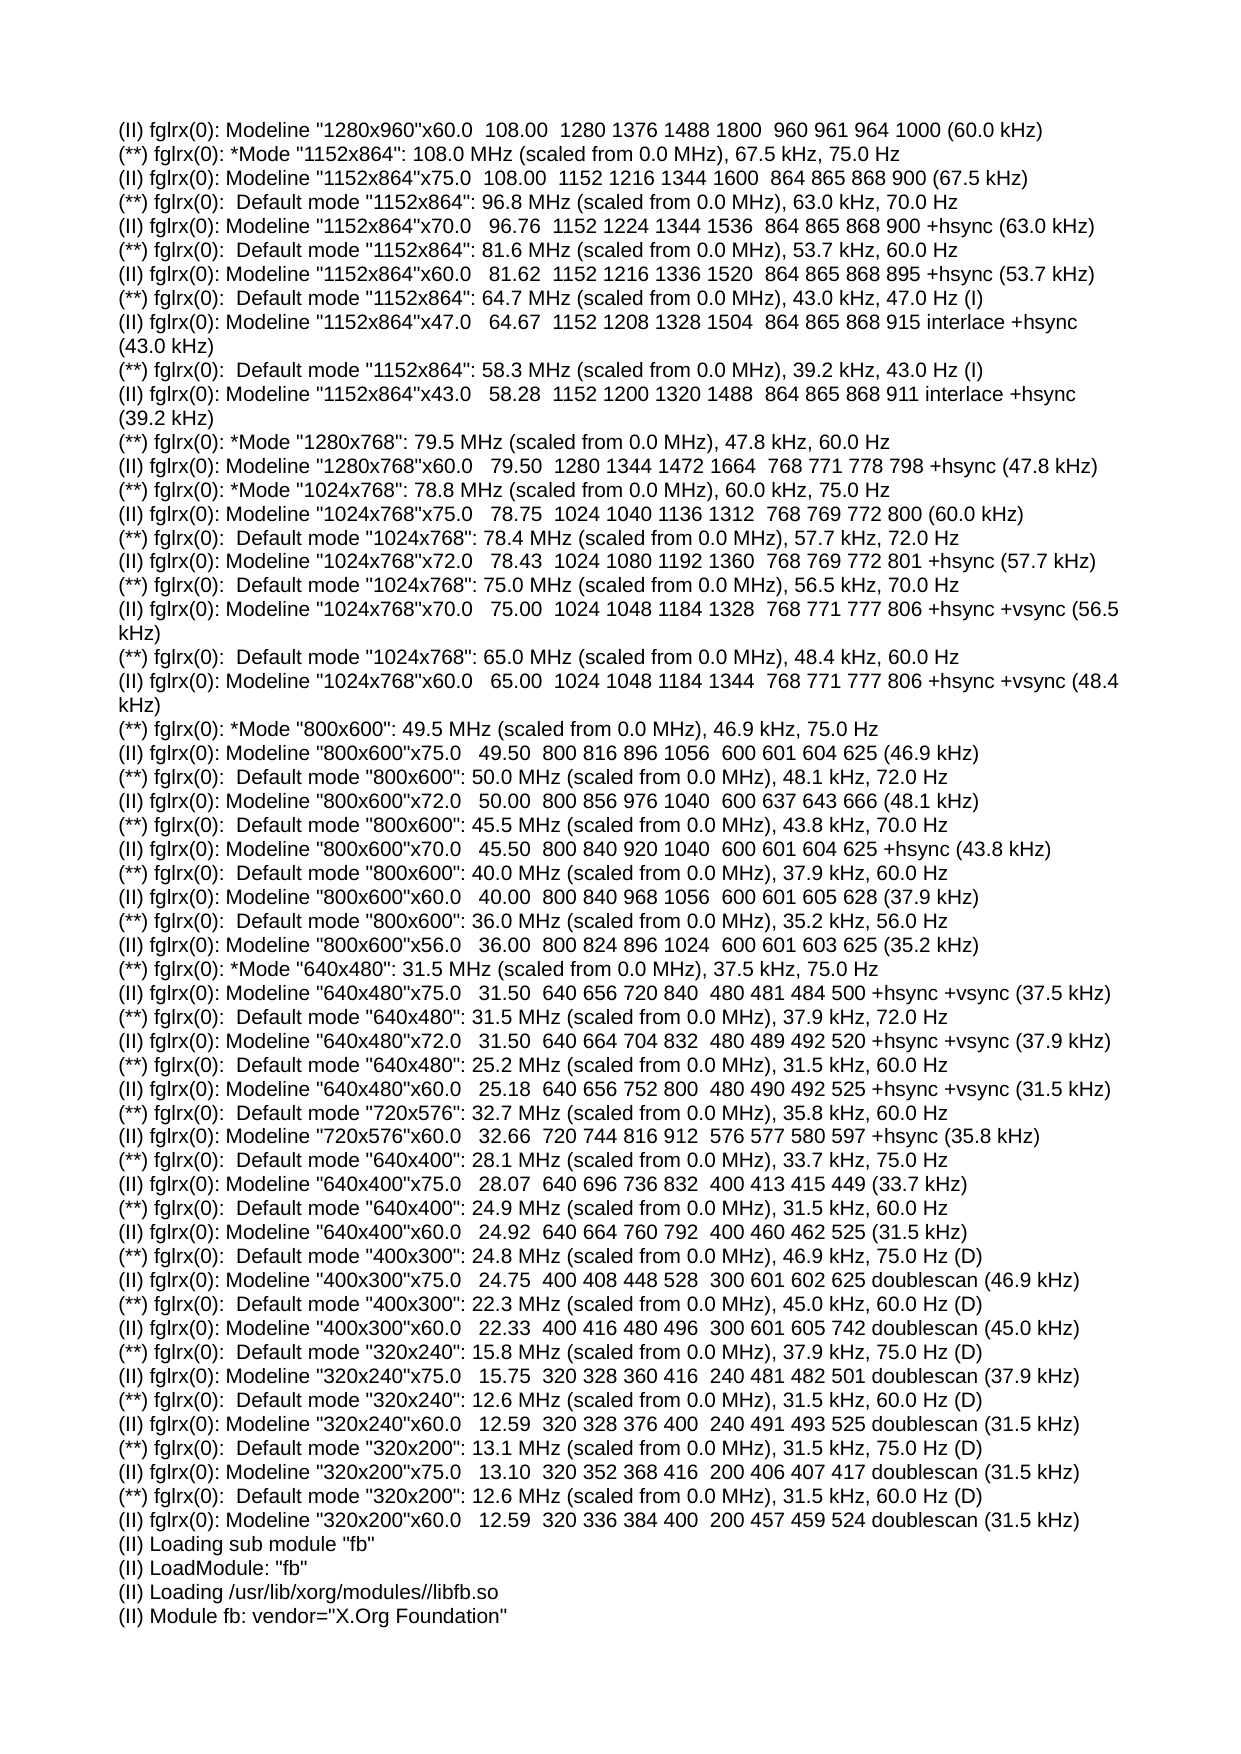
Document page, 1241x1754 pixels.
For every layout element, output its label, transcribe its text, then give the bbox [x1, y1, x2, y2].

text (II) fglrx(0): Modeline "320x240"x75.0 15.75 320 328 360 416 240 481 482 501 doublescan (37.9 kHz) [118, 1364, 1122, 1388]
text (**) fglrx(0): Default mode "800x600": 45.5 MHz (scaled from 0.0 MHz), 43.8 kHz, 70.0 Hz [118, 813, 1122, 837]
text (II) fglrx(0): Modeline "1280x960"x60.0 108.00 1280 1376 1488 1800 960 961 964 1000 (60.0 kHz) [118, 118, 1122, 142]
text (**) fglrx(0): *Mode "640x480": 31.5 MHz (scaled from 0.0 MHz), 37.5 kHz, 75.0 Hz [118, 957, 1122, 981]
text (II) fglrx(0): Modeline "1152x864"x47.0 64.67 1152 1208 1328 1504 864 865 868 915 interlace +hsync (43.0 kHz) [118, 310, 1122, 358]
text (II) fglrx(0): Modeline "800x600"x70.0 45.50 800 840 920 1040 600 601 604 625 +hsync (43.8 kHz) [118, 837, 1122, 861]
text (**) fglrx(0): Default mode "640x400": 28.1 MHz (scaled from 0.0 MHz), 33.7 kHz, 75.0 Hz [118, 1148, 1122, 1172]
text (**) fglrx(0): Default mode "320x240": 12.6 MHz (scaled from 0.0 MHz), 31.5 kHz, 60.0 Hz (D) [118, 1388, 1122, 1412]
text (**) fglrx(0): Default mode "800x600": 40.0 MHz (scaled from 0.0 MHz), 37.9 kHz, 60.0 Hz [118, 861, 1122, 885]
text (**) fglrx(0): Default mode "1024x768": 78.4 MHz (scaled from 0.0 MHz), 57.7 kHz, 72.0 Hz [118, 525, 1122, 549]
text (**) fglrx(0): *Mode "1152x864": 108.0 MHz (scaled from 0.0 MHz), 67.5 kHz, 75.0 Hz [118, 142, 1122, 166]
text (**) fglrx(0): *Mode "1024x768": 78.8 MHz (scaled from 0.0 MHz), 60.0 kHz, 75.0 Hz [118, 477, 1122, 501]
text (II) fglrx(0): Modeline "720x576"x60.0 32.66 720 744 816 912 576 577 580 597 +hsync (35.8 kHz) [118, 1124, 1122, 1148]
text (II) fglrx(0): Modeline "320x200"x75.0 13.10 320 352 368 416 200 406 407 417 doublescan (31.5 kHz) [118, 1460, 1122, 1484]
text (II) fglrx(0): Modeline "1024x768"x60.0 65.00 1024 1048 1184 1344 768 771 777 806 +hsync +vsync (48.4 kHz) [118, 669, 1122, 717]
text (II) fglrx(0): Modeline "640x480"x75.0 31.50 640 656 720 840 480 481 484 500 +hsync +vsync (37.5 kHz) [118, 981, 1122, 1004]
text (II) fglrx(0): Modeline "400x300"x75.0 24.75 400 408 448 528 300 601 602 625 doublescan (46.9 kHz) [118, 1268, 1122, 1292]
text (II) fglrx(0): Modeline "640x400"x60.0 24.92 640 664 760 792 400 460 462 525 (31.5 kHz) [118, 1220, 1122, 1244]
text (II) fglrx(0): Modeline "1152x864"x43.0 58.28 1152 1200 1320 1488 864 865 868 911 interlace +hsync (39.2 kHz) [118, 382, 1122, 429]
text (**) fglrx(0): Default mode "320x240": 15.8 MHz (scaled from 0.0 MHz), 37.9 kHz, 75.0 Hz (D) [118, 1340, 1122, 1364]
text (II) fglrx(0): Modeline "800x600"x60.0 40.00 800 840 968 1056 600 601 605 628 (37.9 kHz) [118, 885, 1122, 909]
text (II) fglrx(0): Modeline "800x600"x56.0 36.00 800 824 896 1024 600 601 603 625 (35.2 kHz) [118, 933, 1122, 957]
text (II) fglrx(0): Modeline "800x600"x75.0 49.50 800 816 896 1056 600 601 604 625 (46.9 kHz) [118, 741, 1122, 765]
text (II) fglrx(0): Modeline "1024x768"x75.0 78.75 1024 1040 1136 1312 768 769 772 800 (60.0 kHz) [118, 501, 1122, 525]
text (**) fglrx(0): Default mode "800x600": 36.0 MHz (scaled from 0.0 MHz), 35.2 kHz, 56.0 Hz [118, 909, 1122, 933]
text (**) fglrx(0): Default mode "640x480": 25.2 MHz (scaled from 0.0 MHz), 31.5 kHz, 60.0 Hz [118, 1052, 1122, 1076]
text (II) fglrx(0): Modeline "640x400"x75.0 28.07 640 696 736 832 400 413 415 449 (33.7 kHz) [118, 1172, 1122, 1196]
text (**) fglrx(0): Default mode "800x600": 50.0 MHz (scaled from 0.0 MHz), 48.1 kHz, 72.0 Hz [118, 765, 1122, 789]
text (II) fglrx(0): Modeline "640x480"x60.0 25.18 640 656 752 800 480 490 492 525 +hsync +vsync (31.5 kHz) [118, 1076, 1122, 1100]
text (**) fglrx(0): Default mode "1024x768": 65.0 MHz (scaled from 0.0 MHz), 48.4 kHz, 60.0 Hz [118, 645, 1122, 669]
text (II) Module fb: vendor="X.Org Foundation" [118, 1603, 1122, 1627]
text (**) fglrx(0): Default mode "400x300": 24.8 MHz (scaled from 0.0 MHz), 46.9 kHz, 75.0 Hz (D) [118, 1244, 1122, 1268]
text (II) fglrx(0): Modeline "320x240"x60.0 12.59 320 328 376 400 240 491 493 525 doublescan (31.5 kHz) [118, 1412, 1122, 1436]
text (**) fglrx(0): Default mode "720x576": 32.7 MHz (scaled from 0.0 MHz), 35.8 kHz, 60.0 Hz [118, 1100, 1122, 1124]
text (**) fglrx(0): *Mode "800x600": 49.5 MHz (scaled from 0.0 MHz), 46.9 kHz, 75.0 Hz [118, 717, 1122, 741]
text (**) fglrx(0): Default mode "1152x864": 96.8 MHz (scaled from 0.0 MHz), 63.0 kHz, 70.0 Hz [118, 190, 1122, 214]
text (II) fglrx(0): Modeline "1024x768"x70.0 75.00 1024 1048 1184 1328 768 771 777 806 +hsync +vsync (56.5 kHz) [118, 597, 1122, 645]
text (II) Loading /usr/lib/xorg/modules//libfb.so [118, 1579, 1122, 1603]
text (**) fglrx(0): Default mode "1152x864": 64.7 MHz (scaled from 0.0 MHz), 43.0 kHz, 47.0 Hz (I) [118, 286, 1122, 310]
text (**) fglrx(0): Default mode "400x300": 22.3 MHz (scaled from 0.0 MHz), 45.0 kHz, 60.0 Hz (D) [118, 1292, 1122, 1316]
text (II) fglrx(0): Modeline "800x600"x72.0 50.00 800 856 976 1040 600 637 643 666 (48.1 kHz) [118, 789, 1122, 813]
text (II) fglrx(0): Modeline "400x300"x60.0 22.33 400 416 480 496 300 601 605 742 doublescan (45.0 kHz) [118, 1316, 1122, 1340]
text (II) fglrx(0): Modeline "1280x768"x60.0 79.50 1280 1344 1472 1664 768 771 778 798 +hsync (47.8 kHz) [118, 453, 1122, 477]
text (II) fglrx(0): Modeline "1152x864"x75.0 108.00 1152 1216 1344 1600 864 865 868 900 (67.5 kHz) [118, 166, 1122, 190]
text (**) fglrx(0): Default mode "320x200": 13.1 MHz (scaled from 0.0 MHz), 31.5 kHz, 75.0 Hz (D) [118, 1436, 1122, 1460]
text (II) fglrx(0): Modeline "1024x768"x72.0 78.43 1024 1080 1192 1360 768 769 772 801 +hsync (57.7 kHz) [118, 549, 1122, 573]
text (II) Loading sub module "fb" [118, 1532, 1122, 1556]
text (**) fglrx(0): *Mode "1280x768": 79.5 MHz (scaled from 0.0 MHz), 47.8 kHz, 60.0 Hz [118, 429, 1122, 453]
text (II) fglrx(0): Modeline "1152x864"x60.0 81.62 1152 1216 1336 1520 864 865 868 895 +hsync (53.7 kHz) [118, 262, 1122, 286]
text (**) fglrx(0): Default mode "640x480": 31.5 MHz (scaled from 0.0 MHz), 37.9 kHz, 72.0 Hz [118, 1004, 1122, 1028]
text (**) fglrx(0): Default mode "320x200": 12.6 MHz (scaled from 0.0 MHz), 31.5 kHz, 60.0 Hz (D) [118, 1484, 1122, 1508]
text (**) fglrx(0): Default mode "1152x864": 58.3 MHz (scaled from 0.0 MHz), 39.2 kHz, 43.0 Hz (I) [118, 358, 1122, 382]
text (II) LoadModule: "fb" [118, 1556, 1122, 1579]
text (II) fglrx(0): Modeline "1152x864"x70.0 96.76 1152 1224 1344 1536 864 865 868 900 +hsync (63.0 kHz) [118, 214, 1122, 238]
text (II) fglrx(0): Modeline "640x480"x72.0 31.50 640 664 704 832 480 489 492 520 +hsync +vsync (37.9 kHz) [118, 1028, 1122, 1052]
text (**) fglrx(0): Default mode "1024x768": 75.0 MHz (scaled from 0.0 MHz), 56.5 kHz, 70.0 Hz [118, 573, 1122, 597]
text (**) fglrx(0): Default mode "640x400": 24.9 MHz (scaled from 0.0 MHz), 31.5 kHz, 60.0 Hz [118, 1196, 1122, 1220]
text (**) fglrx(0): Default mode "1152x864": 81.6 MHz (scaled from 0.0 MHz), 53.7 kHz, 60.0 Hz [118, 238, 1122, 262]
text (II) fglrx(0): Modeline "320x200"x60.0 12.59 320 336 384 400 200 457 459 524 doublescan (31.5 kHz) [118, 1508, 1122, 1532]
